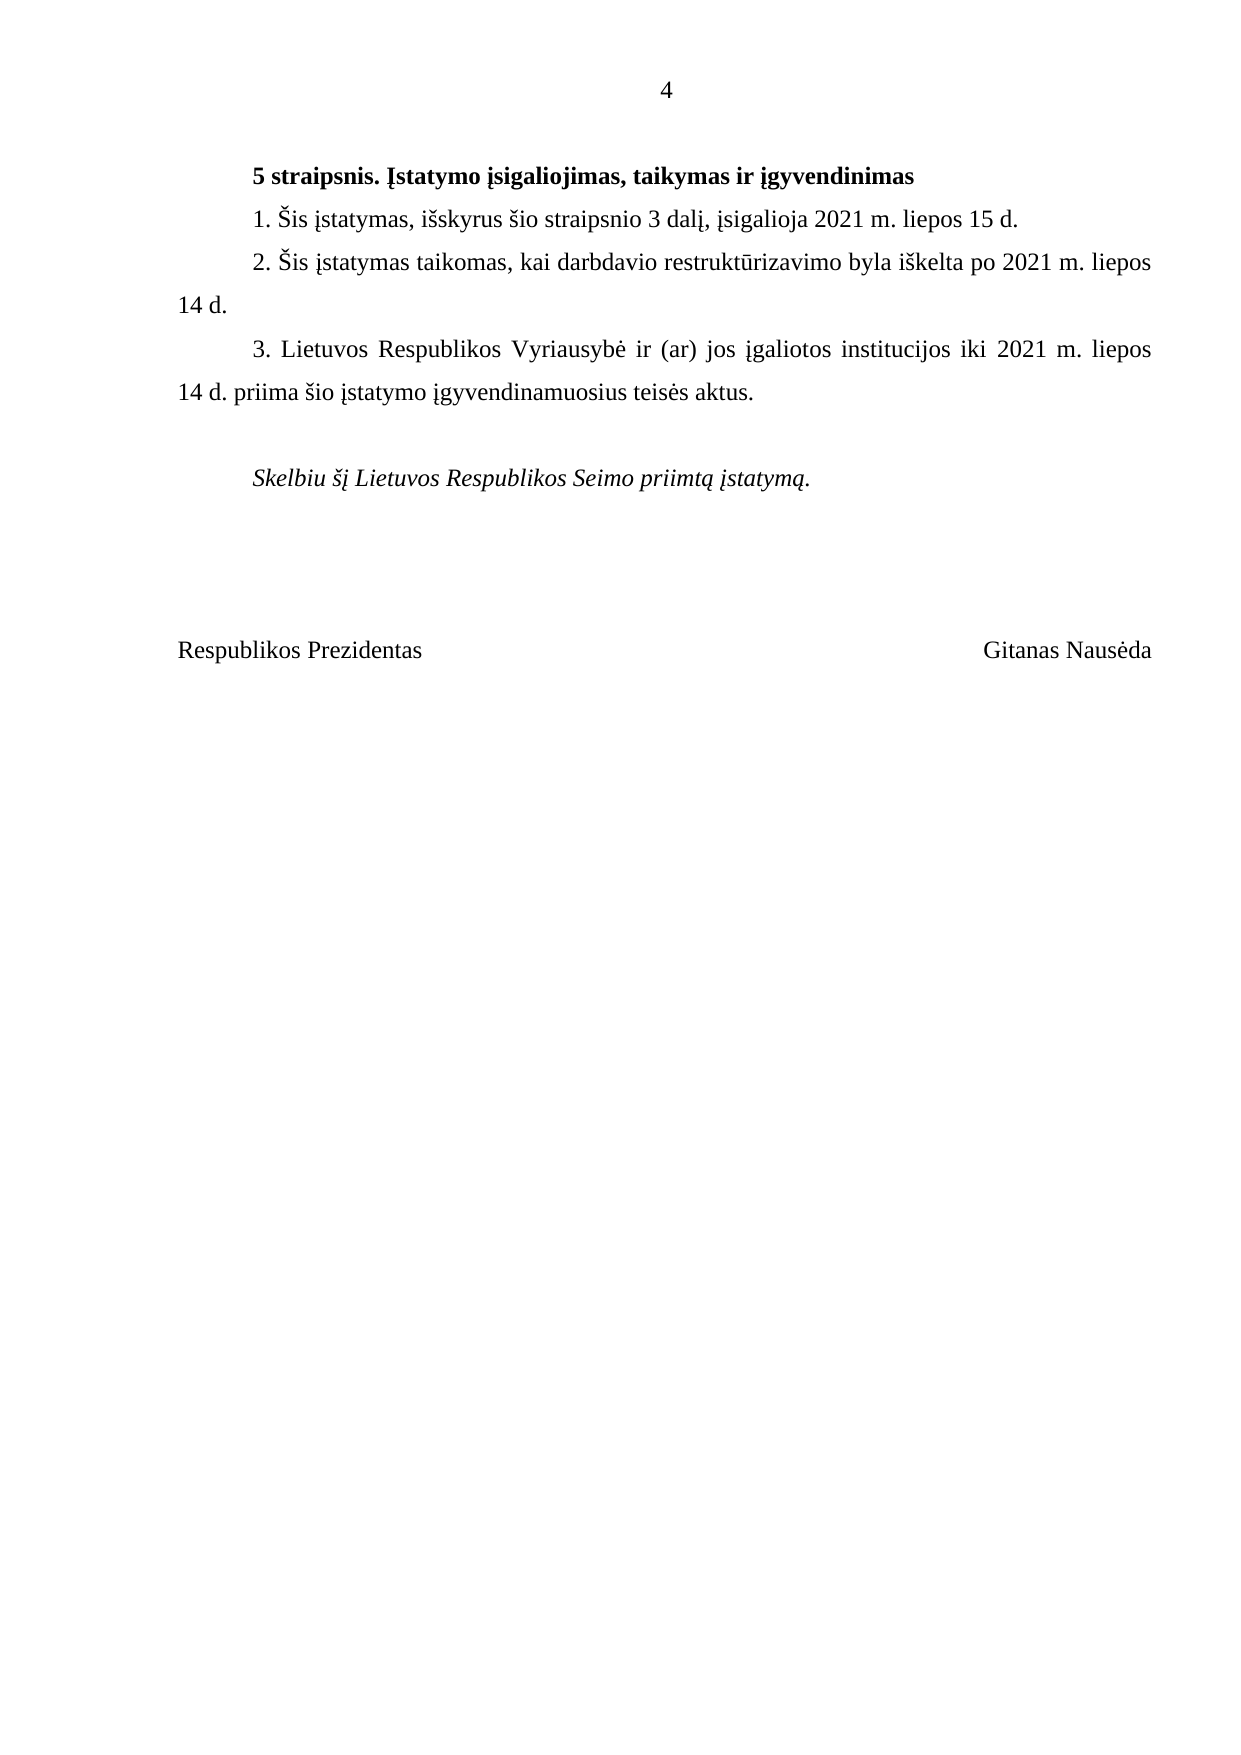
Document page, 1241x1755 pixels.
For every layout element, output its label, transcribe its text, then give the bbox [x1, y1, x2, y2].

text 5 straipsnis. Įstatymo įsigaliojimas, taikymas ir įgyvendinimas [177, 161, 1152, 190]
text 3. Lietuvos Respublikos Vyriausybė ir (ar) jos įgaliotos institucijos iki 2021 m. liepos 14 d. priima šio įstatymo įgyvendinamuosius teisės aktus. [177, 334, 1152, 406]
text 2. Šis įstatymas taikomas, kai darbdavio restruktūrizavimo byla iškelta po 2021 m. liepos 14 d. [177, 247, 1152, 319]
text Respublikos Prezidentas Gitanas Nausėda [177, 636, 1152, 664]
text Skelbiu šį Lietuvos Respublikos Seimo priimtą įstatymą. [177, 463, 1152, 492]
text 1. Šis įstatymas, išskyrus šio straipsnio 3 dalį, įsigalioja 2021 m. liepos 15 d. [177, 204, 1152, 233]
